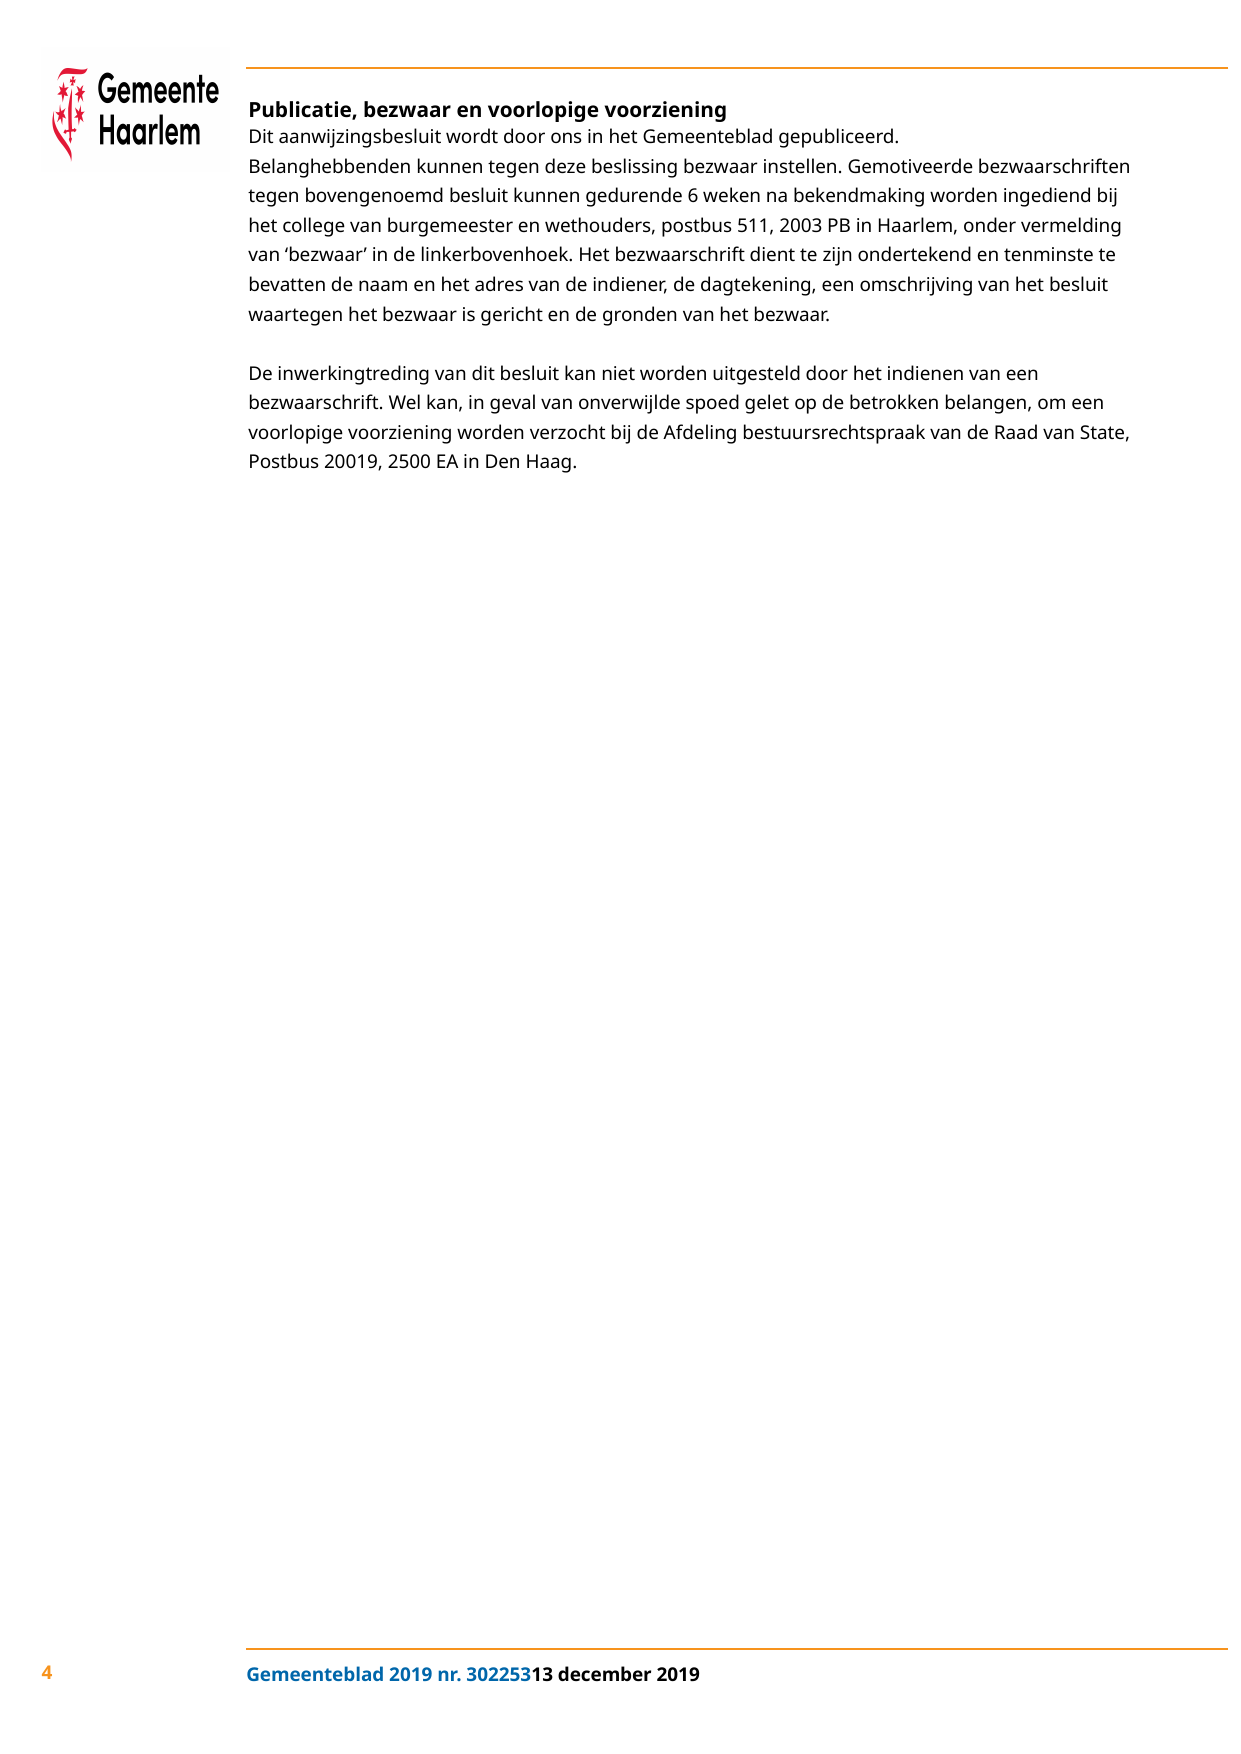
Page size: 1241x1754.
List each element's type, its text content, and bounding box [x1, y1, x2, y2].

text Publicatie, bezwaar en voorlopige voorziening [248, 95, 1152, 123]
text De inwerkingtreding van dit besluit kan niet worden uitgesteld door het indienen van een bezwaarschrift. Wel kan, in geval van onverwijlde spoed gelet op de betrokken belangen, om een voorlopige voorziening worden verzocht bij de Afdeling bestuursrechtspraak van de Raad van State, Postbus 20019, 2500 EA in Den Haag. [248, 360, 1152, 474]
picture [41, 47, 231, 172]
text Dit aanwijzingsbesluit wordt door ons in het Gemeenteblad gepubliceerd. [248, 123, 1152, 149]
text Belanghebbenden kunnen tegen deze beslissing bezwaar instellen. Gemotiveerde bezwaarschriften tegen bovengenoemd besluit kunnen gedurende 6 weken na bekendmaking worden ingediend bij het college van burgemeester en wethouders, postbus 511, 2003 PB in Haarlem, onder vermelding van ‘bezwaar’ in de linkerbovenhoek. Het bezwaarschrift dient te zijn ondertekend en tenminste te bevatten de naam en het adres van de indiener, de dagtekening, een omschrijving van het besluit waartegen het bezwaar is gericht en de gronden van het bezwaar. [248, 153, 1152, 327]
